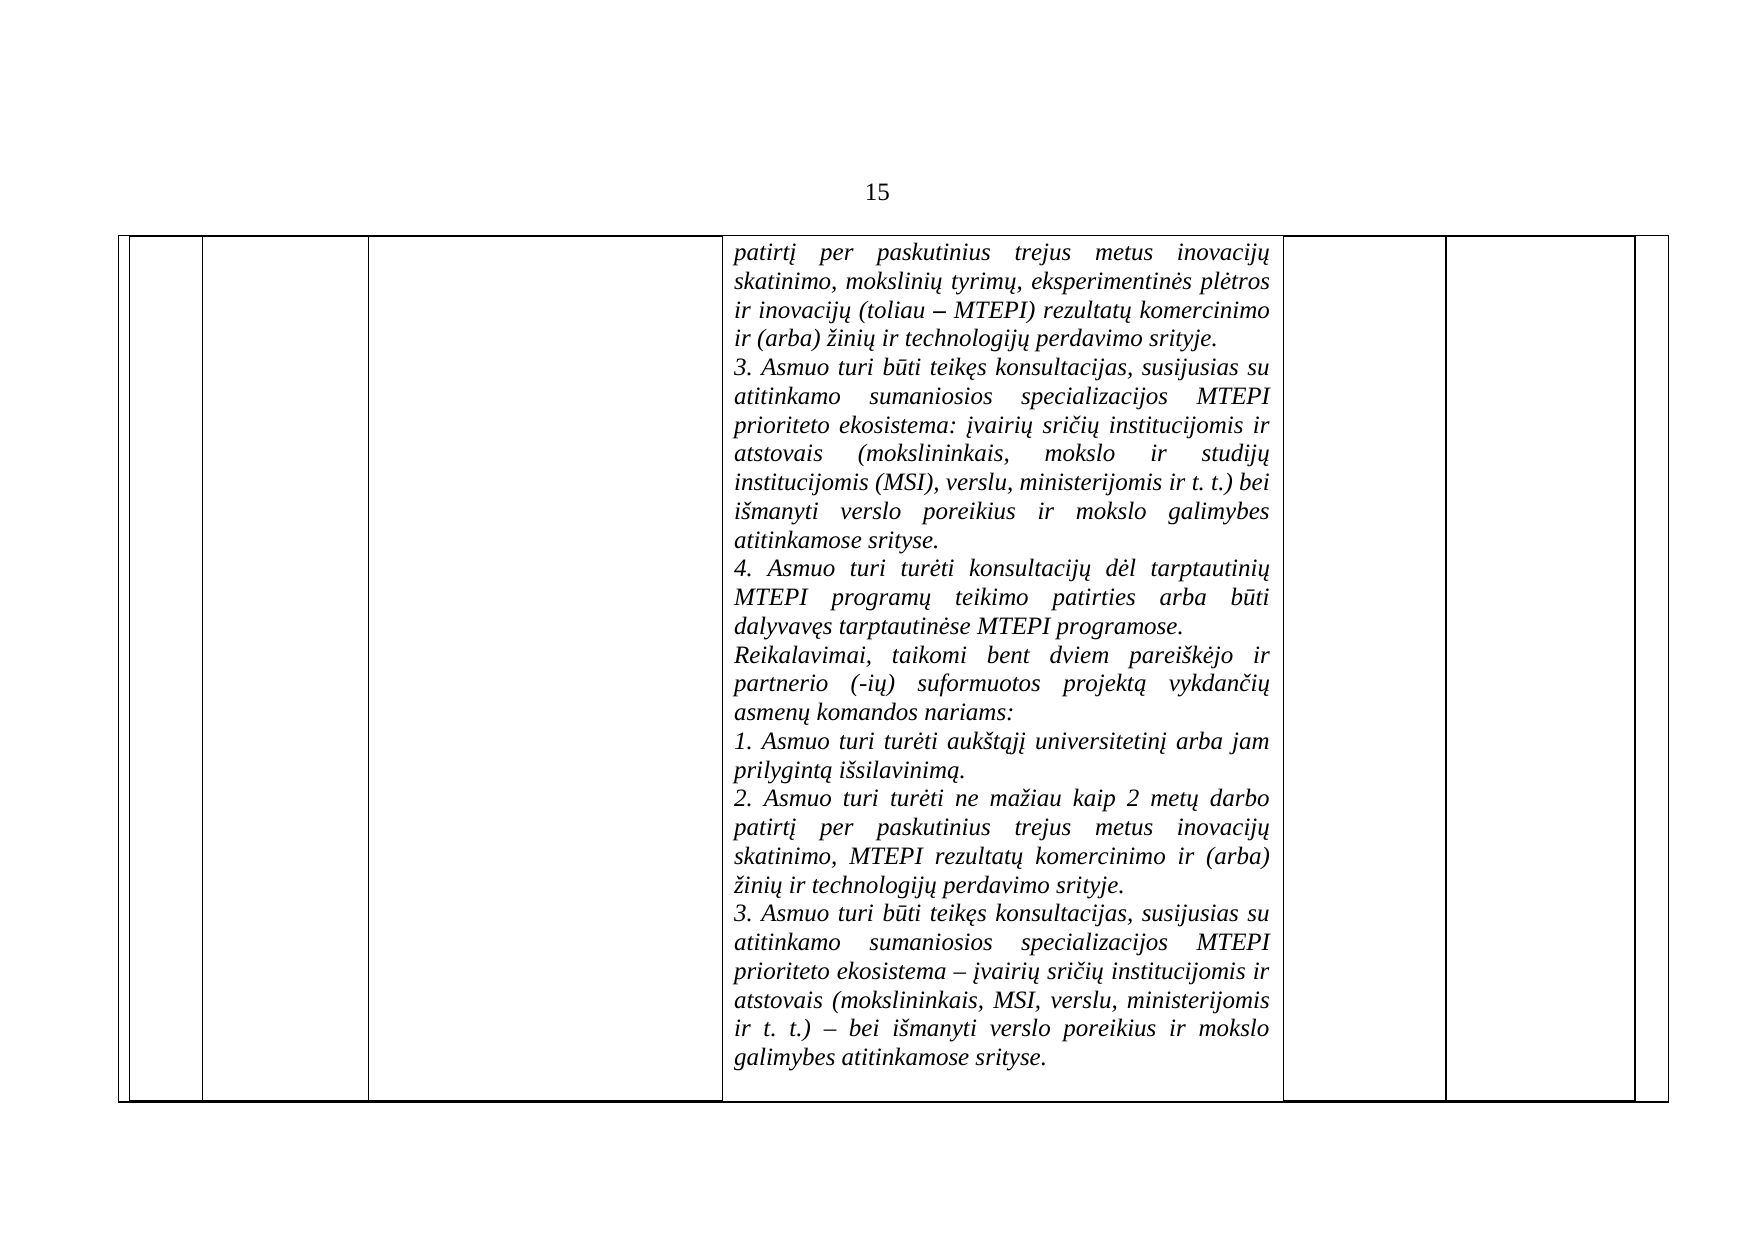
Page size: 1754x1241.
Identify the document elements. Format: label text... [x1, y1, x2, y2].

table_cell [369, 237, 722, 1100]
table_cell patirtį per paskutinius trejus metus inovacijų skatinimo, mokslinių tyrimų, eksperimentinės plėtros ir inovacijų (toliau – MTEPI) rezultatų komercinimo ir (arba) žinių ir technologijų perdavimo srityje. 3. Asmuo turi būti teikęs konsultacijas, susijusias su atitinkamo sumaniosios specializacijos MTEPI prioriteto ekosistema: įvairių sričių institucijomis ir atstovais (mokslininkais, mokslo ir studijų institucijomis (MSI), verslu, ministerijomis ir t. t.) bei išmanyti verslo poreikius ir mokslo galimybes atitinkamose srityse. 4. Asmuo turi turėti konsultacijų dėl tarptautinių MTEPI programų teikimo patirties arba būti dalyvavęs tarptautinėse MTEPI programose. Reikalavimai, taikomi bent dviem pareiškėjo ir partnerio (-ių) suformuotos projektą vykdančių asmenų komandos nariams: 1. Asmuo turi turėti aukštąjį universitetinį arba jam prilygintą išsilavinimą. 2. Asmuo turi turėti ne mažiau kaip 2 metų darbo patirtį per paskutinius trejus metus inovacijų skatinimo, MTEPI rezultatų komercinimo ir (arba) žinių ir technologijų perdavimo srityje. 3. Asmuo turi būti teikęs konsultacijas, susijusias su atitinkamo sumaniosios specializacijos MTEPI prioriteto ekosistema – įvairių sričių institucijomis ir atstovais (mokslininkais, MSI, verslu, ministerijomis ir t. t.) – bei išmanyti verslo poreikius ir mokslo galimybes atitinkamose srityse. [723, 236, 1283, 1100]
table_cell [130, 237, 202, 1100]
table_cell - [1447, 237, 1634, 1100]
table_cell [119, 236, 129, 1101]
table_cell [1636, 236, 1668, 1101]
table_cell - [1284, 237, 1445, 1100]
table_cell [203, 237, 368, 1100]
